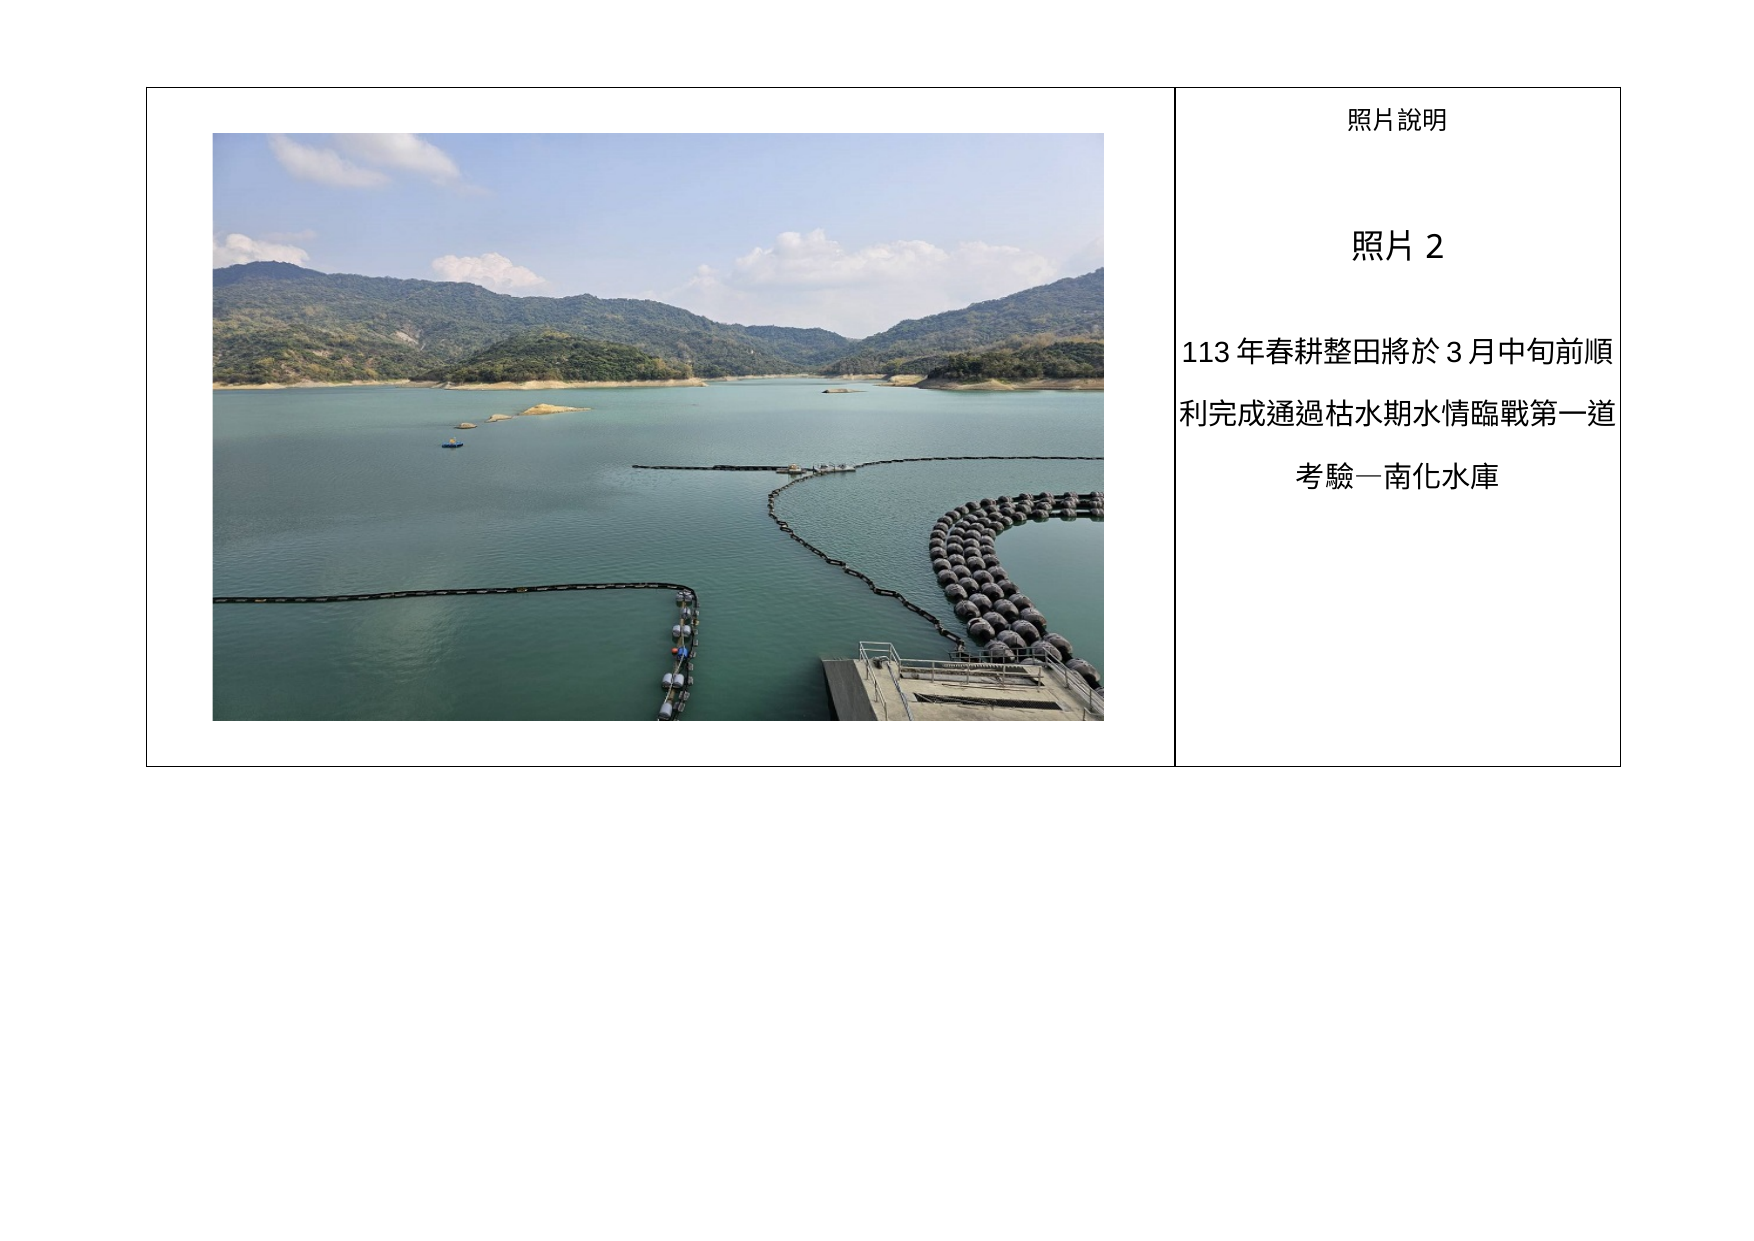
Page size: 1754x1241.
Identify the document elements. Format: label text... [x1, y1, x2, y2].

picture [212, 133, 1104, 721]
table_header 照片說明 照片2 113年春耕整田將於3月中旬前順利完成通過枯水期水情臨戰第一道考驗—南化水庫 [1176, 88, 1620, 766]
table_header [147, 88, 1174, 766]
